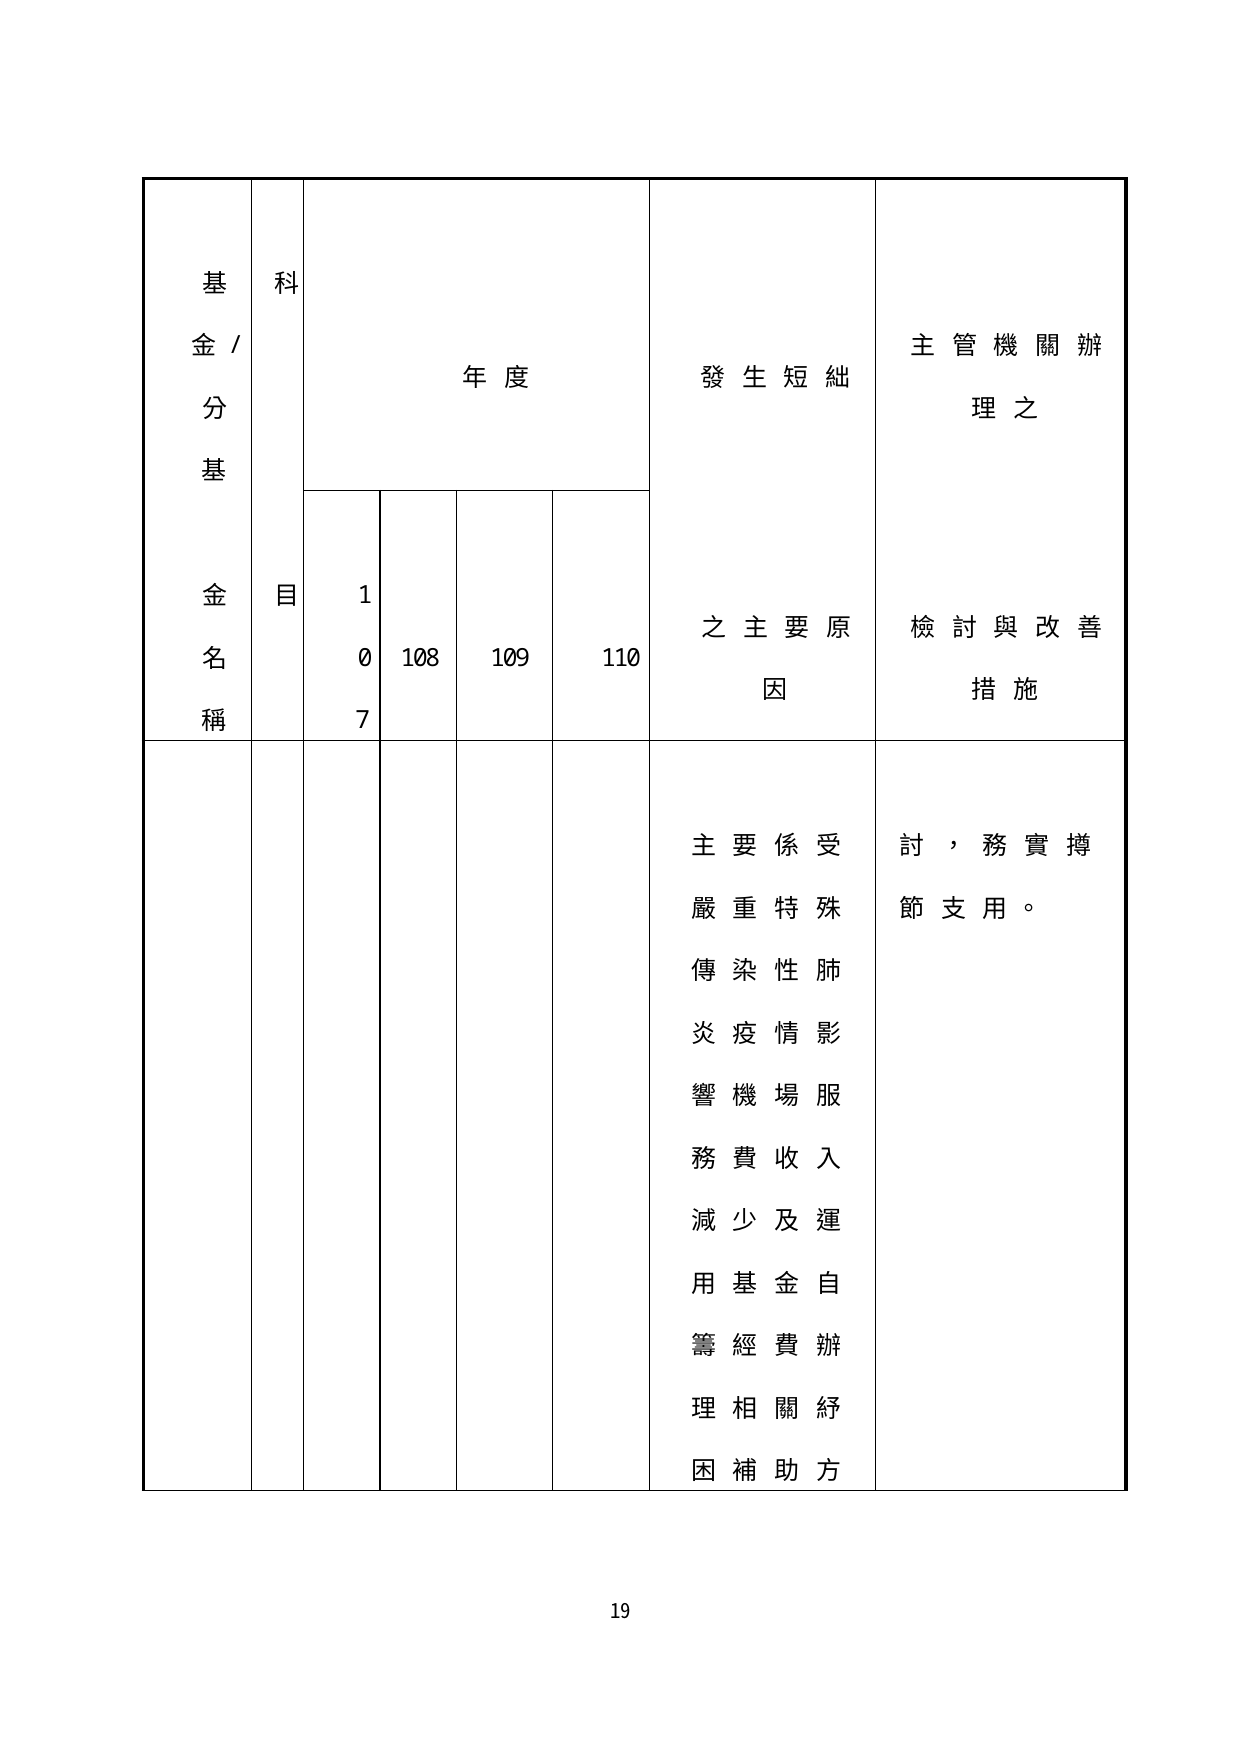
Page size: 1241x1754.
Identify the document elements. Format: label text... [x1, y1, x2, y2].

table_cell 目 [252, 490, 303, 740]
table_header 年度 [304, 180, 649, 490]
table_header 基金/分基 [145, 180, 251, 490]
table_header 發生短絀 [650, 180, 875, 490]
table_cell 108 [381, 491, 456, 740]
table_cell 109 [457, 491, 552, 740]
table_cell 討，務實撙節支用。 [876, 741, 1124, 1490]
table_cell 107 [304, 491, 379, 740]
table_cell 主要係受嚴重特殊傳染性肺炎疫情影響機場服務費收入減少及運用基金自籌經費辦理相關紓困補助方 [650, 741, 875, 1490]
table_cell - [304, 741, 379, 1490]
table_cell - [381, 741, 456, 1490]
table_cell - [553, 741, 649, 1490]
table_cell [252, 741, 303, 1490]
table_header 主管機關辦理之 [876, 180, 1124, 490]
table_cell 之主要原因 [650, 490, 875, 740]
table_cell [145, 741, 251, 1490]
table_cell [457, 741, 552, 1490]
table_cell 檢討與改善措施 [876, 490, 1124, 740]
table_cell 金名稱 [145, 490, 251, 740]
table_header 科 [252, 180, 303, 490]
table_cell 110 [553, 491, 649, 740]
